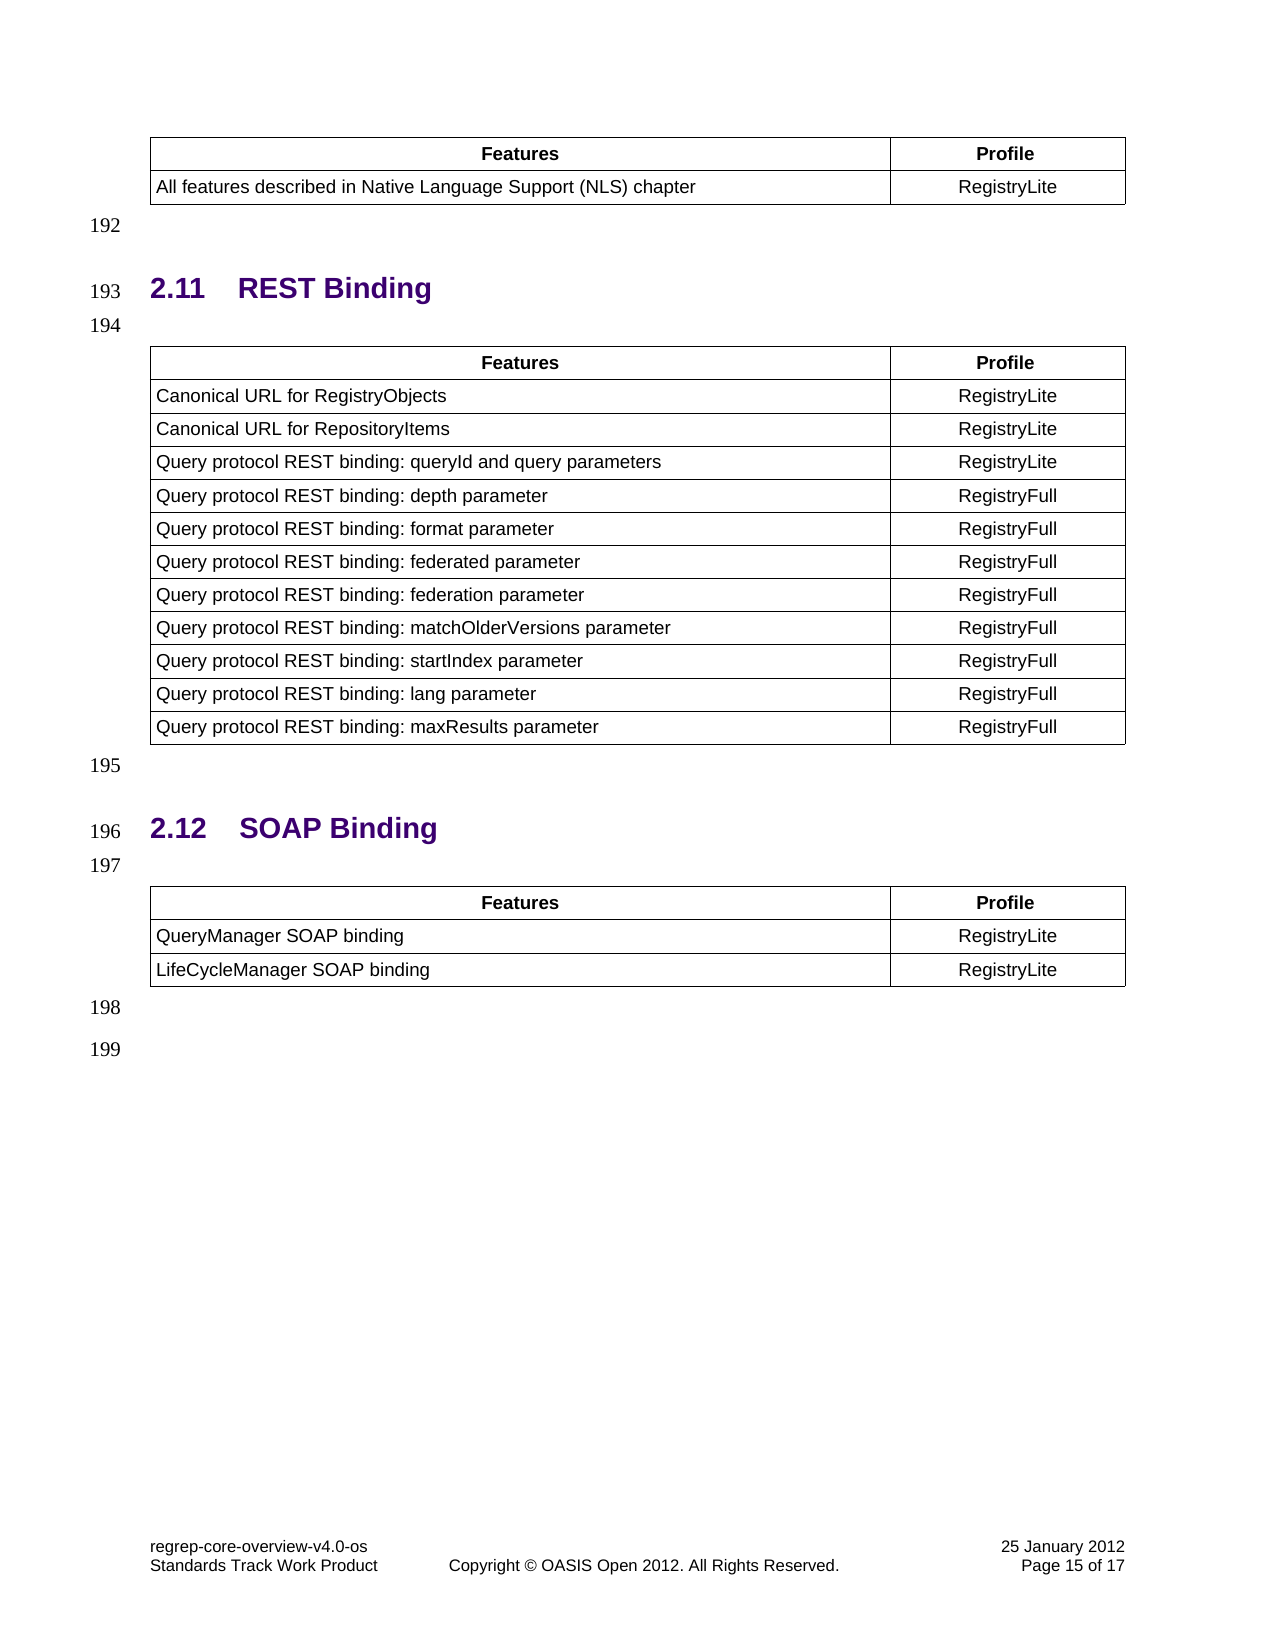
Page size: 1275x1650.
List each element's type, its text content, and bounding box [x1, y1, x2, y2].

table_header Features [151, 887, 890, 919]
table_cell Query protocol REST binding: federation parameter [151, 579, 890, 611]
table_cell Canonical URL for RepositoryItems [151, 414, 890, 446]
table_cell RegistryFull [891, 579, 1125, 611]
table_cell Query protocol REST binding: startIndex parameter [151, 645, 890, 677]
table_cell RegistryFull [891, 679, 1125, 711]
table_header Profile [891, 138, 1125, 170]
table_header Profile [891, 347, 1125, 379]
table_cell RegistryFull [891, 513, 1125, 545]
table_cell RegistryLite [891, 414, 1125, 446]
table_cell RegistryFull [891, 645, 1125, 677]
table_cell Query protocol REST binding: depth parameter [151, 480, 890, 512]
table_cell RegistryLite [891, 447, 1125, 479]
table_cell RegistryLite [891, 920, 1125, 952]
table_cell Query protocol REST binding: matchOlderVersions parameter [151, 612, 890, 644]
table_cell Query protocol REST binding: lang parameter [151, 679, 890, 711]
table_cell RegistryFull [891, 546, 1125, 578]
table_cell All features described in Native Language Support (NLS) chapter [151, 171, 890, 203]
table_header Features [151, 347, 890, 379]
table_cell RegistryLite [891, 954, 1125, 986]
subtitle SOAP Binding [150, 811, 1125, 844]
table_cell RegistryFull [891, 612, 1125, 644]
table_cell Query protocol REST binding: format parameter [151, 513, 890, 545]
table_cell LifeCycleManager SOAP binding [151, 954, 890, 986]
table_cell Query protocol REST binding: maxResults parameter [151, 712, 890, 744]
table_cell RegistryFull [891, 480, 1125, 512]
table_cell Canonical URL for RegistryObjects [151, 380, 890, 412]
table_cell RegistryFull [891, 712, 1125, 744]
table_cell Query protocol REST binding: federated parameter [151, 546, 890, 578]
table_cell RegistryLite [891, 380, 1125, 412]
table_cell Query protocol REST binding: queryId and query parameters [151, 447, 890, 479]
subtitle REST Binding [150, 271, 1125, 304]
table_header Features [151, 138, 890, 170]
table_header Profile [891, 887, 1125, 919]
table_cell RegistryLite [891, 171, 1125, 203]
table_cell QueryManager SOAP binding [151, 920, 890, 952]
